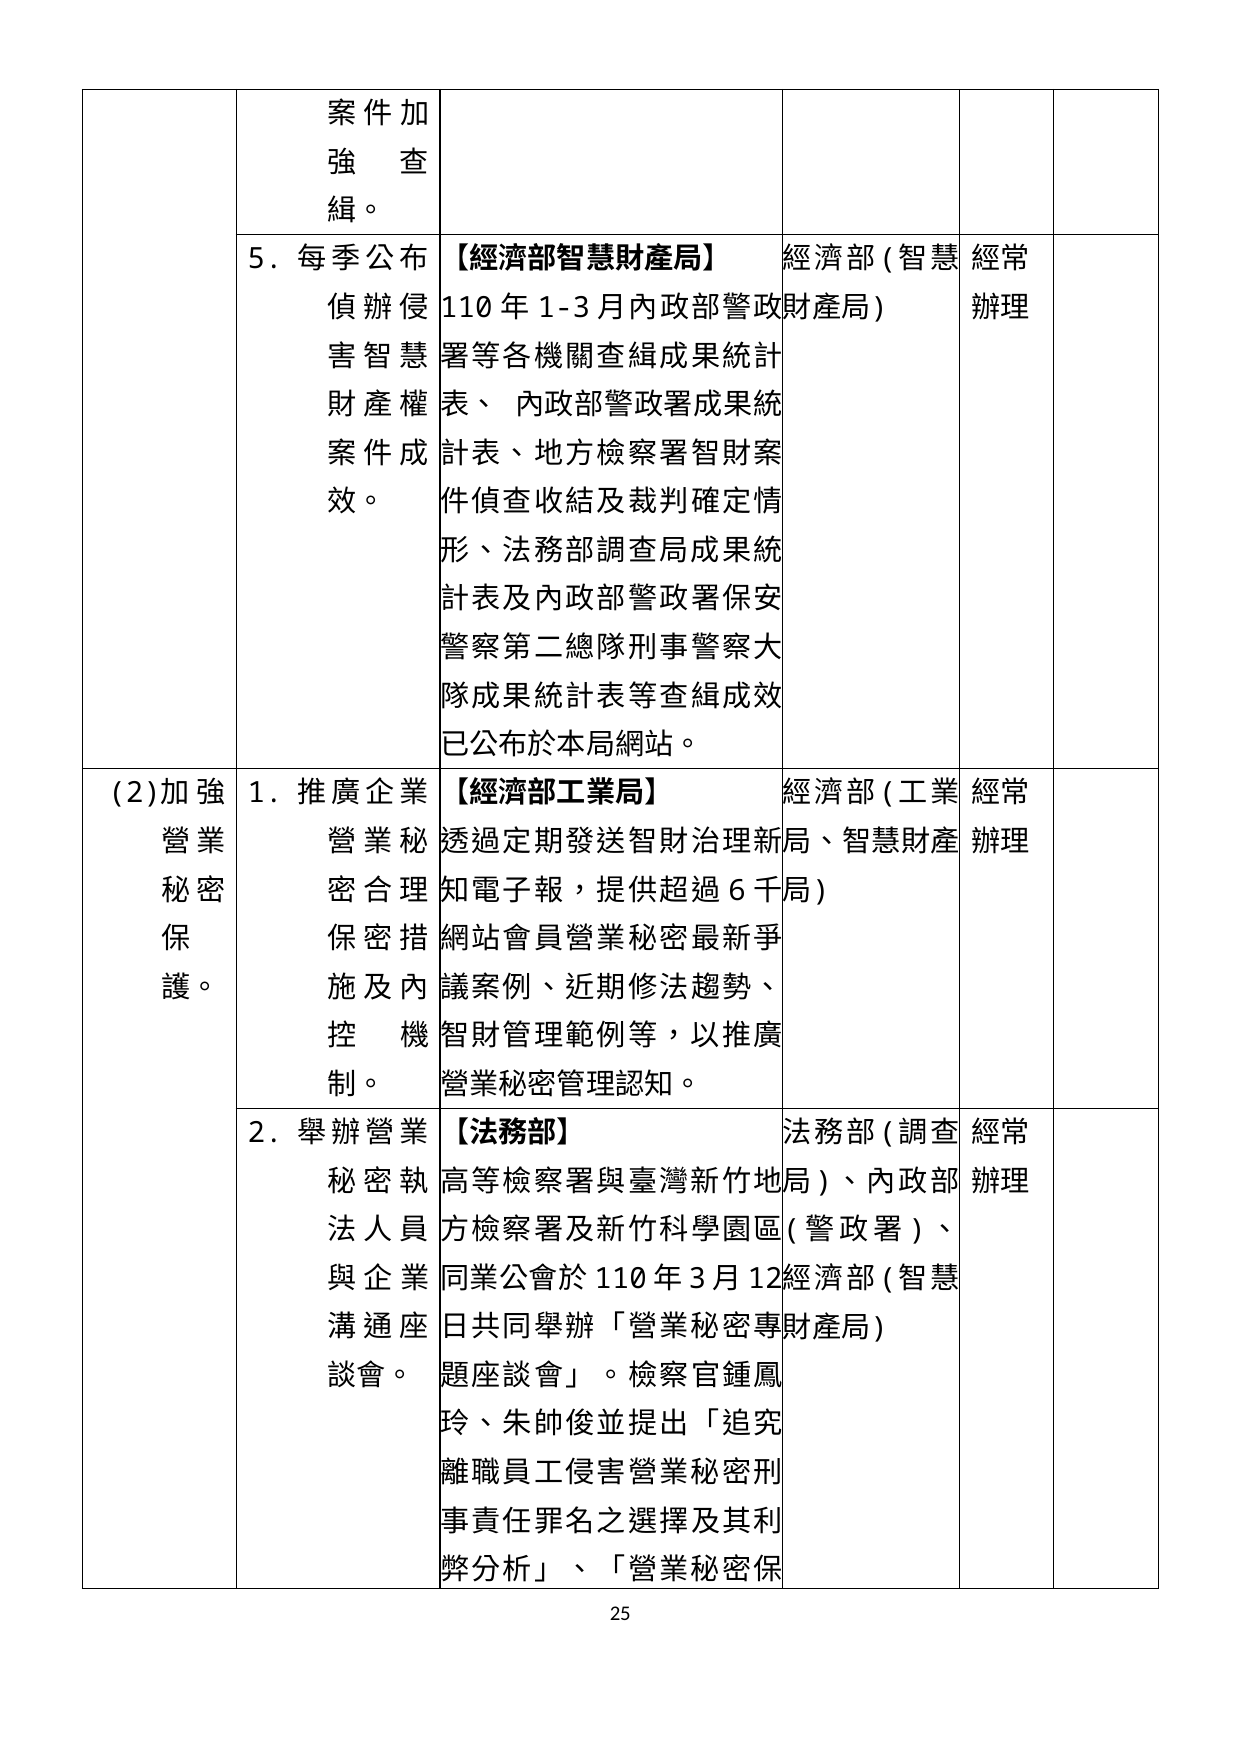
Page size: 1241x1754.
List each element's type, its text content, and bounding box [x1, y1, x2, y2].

table_cell [1054, 90, 1158, 234]
table_cell 經濟部(智慧財產局) [783, 235, 959, 768]
table_cell [83, 234, 236, 768]
table_cell 法務部(調查局)、內政部(警政署)、經濟部(智慧財產局) [783, 1109, 959, 1588]
table_cell [960, 90, 1053, 234]
table_cell 案件加強查緝。 [237, 90, 439, 234]
table_cell 經常辦理 [960, 235, 1053, 768]
table_cell [783, 90, 959, 234]
table_cell 【法務部】 高等檢察署與臺灣新竹地方檢察署及新竹科學園區同業公會於110年3月12日共同舉辦「營業秘密專題座談會」。檢察官鍾鳳玲、朱帥俊並提出「追究離職員工侵害營業秘密刑事責任罪名之選擇及其利弊分析」、「營業秘密保 [441, 1109, 782, 1588]
table_cell 加強營業秘密保護。 [83, 769, 236, 1588]
table_cell [1054, 769, 1158, 1108]
table_cell [441, 90, 782, 234]
table_cell 推廣企業營業秘密合理保密措施及內控機制。 [237, 769, 439, 1108]
table_cell 【經濟部智慧財產局】 110年1-3月內政部警政署等各機關查緝成果統計表、 內政部警政署成果統計表、地方檢察署智財案件偵查收結及裁判確定情形、法務部調查局成果統計表及內政部警政署保安警察第二總隊刑事警察大隊成果統計表等查緝成效已公布於本局網站。 [441, 235, 782, 768]
table_cell 【經濟部工業局】 透過定期發送智財治理新知電子報，提供超過6千網站會員營業秘密最新爭議案例、近期修法趨勢、智財管理範例等，以推廣營業秘密管理認知。 [441, 769, 782, 1108]
table_cell 舉辦營業秘密執法人員與企業溝通座談會。 [237, 1109, 439, 1588]
table_cell [1054, 235, 1158, 768]
table_cell 經濟部(工業局、智慧財產局) [783, 769, 959, 1108]
table_cell 每季公布偵辦侵害智慧財產權案件成效。 [237, 235, 439, 768]
table_cell [1054, 1109, 1158, 1588]
table_cell 經常辦理 [960, 769, 1053, 1108]
table_cell 檢、警、調等機關持續執行查緝仿冒、盜版及侵害營業秘密案件。 [83, 90, 236, 234]
table_cell 經常辦理 [960, 1109, 1053, 1588]
